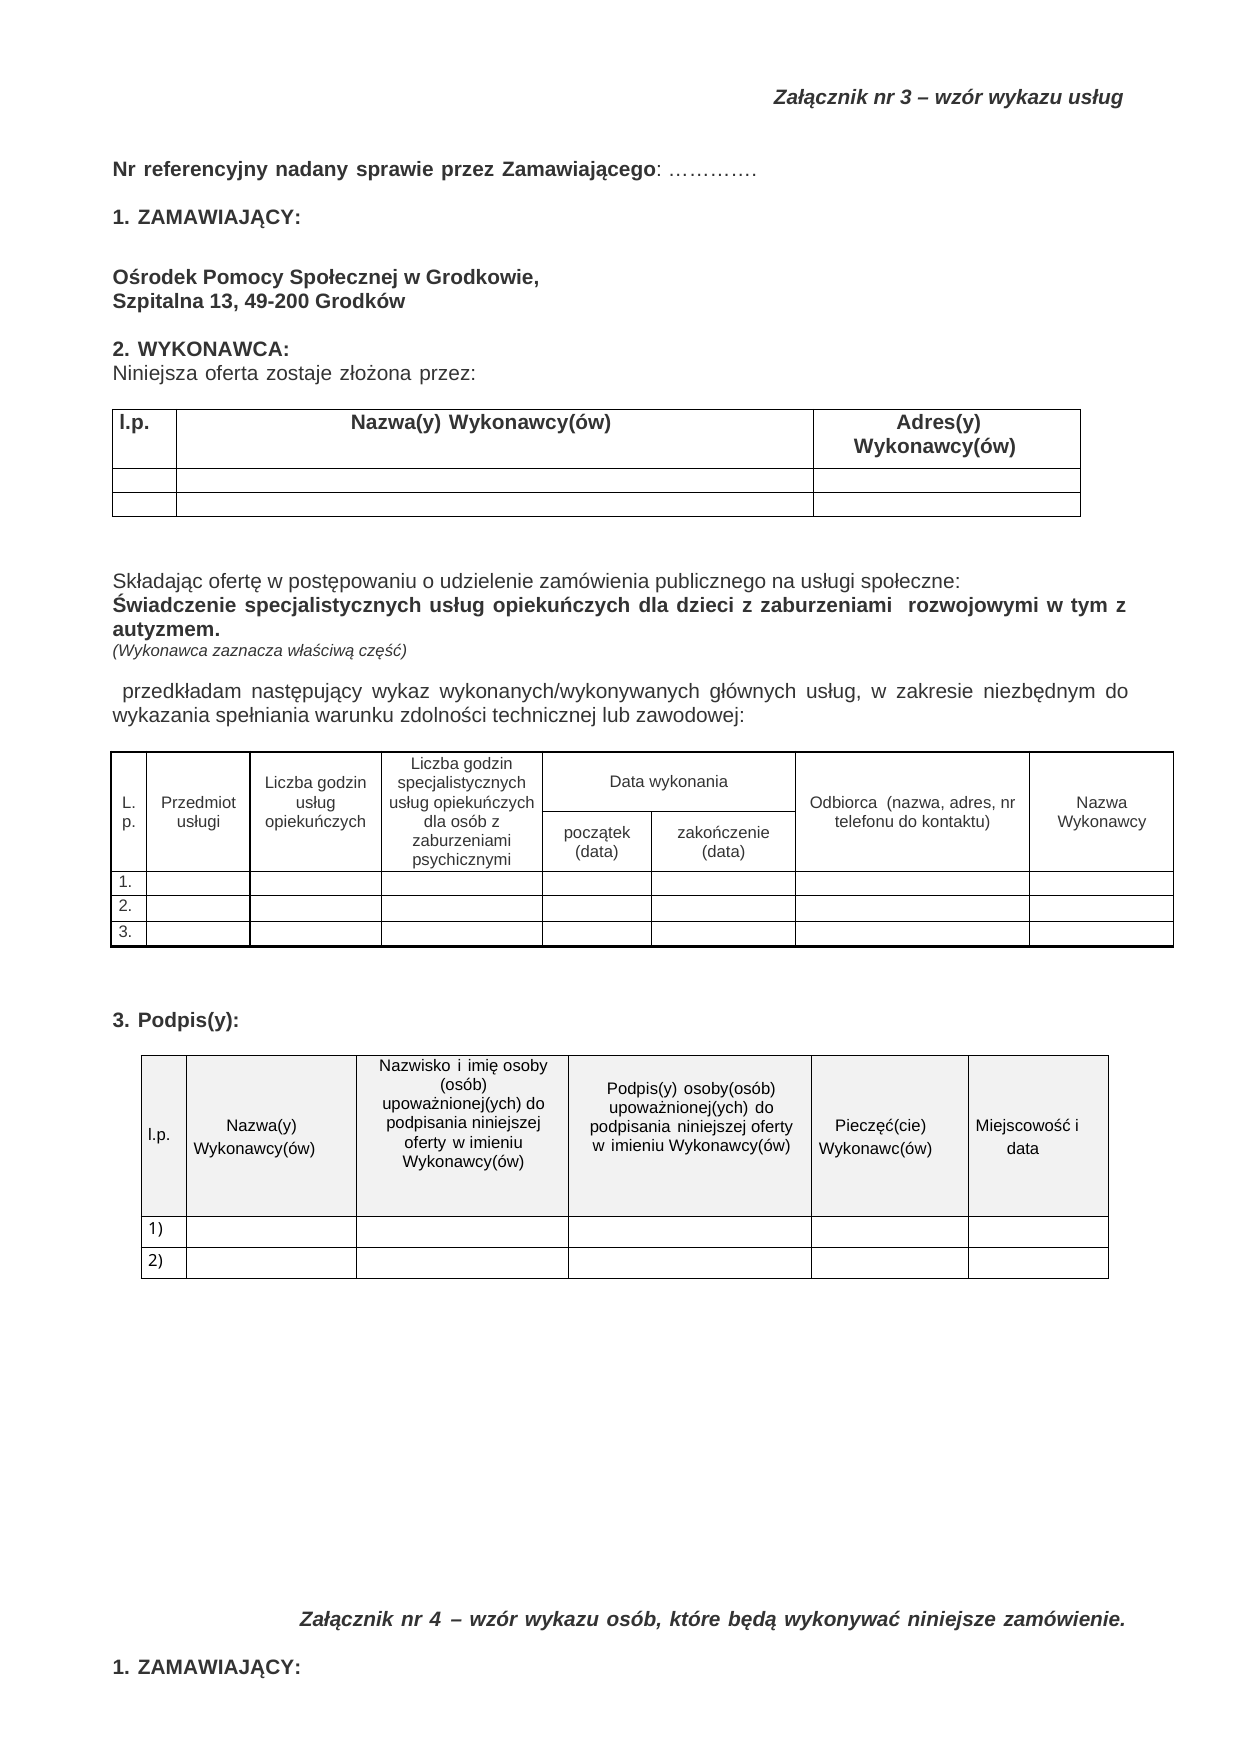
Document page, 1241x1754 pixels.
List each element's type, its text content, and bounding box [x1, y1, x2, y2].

table_cell [543, 922, 651, 945]
text Ośrodek Pomocy Społecznej w Grodkowie, [112, 265, 1128, 289]
table_cell [1030, 896, 1173, 921]
table_cell [812, 1248, 968, 1278]
table_cell [543, 872, 651, 895]
table_cell [177, 493, 813, 516]
text Świadczenie specjalistycznych usług opiekuńczych dla dzieci z zaburzeniami rozwojowymi w tym z autyzmem. [112, 592, 1128, 640]
table_header Nazwa Wykonawcy [1030, 753, 1173, 871]
table_cell [796, 872, 1029, 895]
table_cell [1030, 922, 1173, 945]
text Nr referencyjny nadany sprawie przez Zamawiającego: …………. [112, 157, 1130, 181]
text 1. ZAMAWIAJĄCY: [112, 205, 1126, 229]
text Składając ofertę w postępowaniu o udzielenie zamówienia publicznego na usługi społeczne: [112, 568, 1128, 592]
table_header Data wykonania [543, 753, 795, 811]
table_header Liczba godzin usług opiekuńczych [251, 753, 381, 871]
table_header Nazwa(y) Wykonawcy(ów) [187, 1056, 356, 1216]
table_cell [357, 1217, 568, 1247]
table_cell [113, 469, 176, 492]
table_cell [147, 896, 249, 921]
table_cell [814, 469, 1080, 492]
table_cell [814, 493, 1080, 516]
table_cell [251, 872, 381, 895]
table_cell [1030, 872, 1173, 895]
table_cell [147, 922, 249, 945]
text 3. Podpis(y): [112, 1008, 1130, 1032]
table_cell [113, 493, 176, 516]
table_cell 2. [112, 896, 146, 921]
table_header L.p. [112, 753, 146, 871]
table_cell 1) [142, 1217, 186, 1247]
table_cell [652, 922, 795, 945]
table_cell [357, 1248, 568, 1278]
table_cell [969, 1217, 1108, 1247]
table_header Podpis(y) osoby(osób) upoważnionej(ych) do podpisania niniejszej oferty w imieniu Wykonawcy(ów) [569, 1056, 811, 1216]
table_cell [382, 872, 542, 895]
text Szpitalna 13, 49-200 Grodków [112, 289, 1126, 313]
table_header Miejscowość i data [969, 1056, 1108, 1216]
table_cell [177, 469, 813, 492]
text 1. ZAMAWIAJĄCY: [112, 1655, 1130, 1679]
table_header Nazwisko i imię osoby (osób) upoważnionej(ych) do podpisania niniejszej oferty w imieniu Wykonawcy(ów) [357, 1056, 568, 1216]
text Niniejsza oferta zostaje złożona przez: [112, 361, 1126, 385]
table_cell 2) [142, 1248, 186, 1278]
table_cell [543, 896, 651, 921]
text Załącznik nr 4 – wzór wykazu osób, które będą wykonywać niniejsze zamówienie. [112, 1607, 1128, 1631]
table_cell zakończenie (data) [652, 812, 795, 871]
table_header l.p. [142, 1056, 186, 1216]
table_cell początek (data) [543, 812, 651, 871]
table_header Liczba godzin specjalistycznych usług opiekuńczych dla osób z zaburzeniami psychicznymi [382, 753, 542, 871]
table_header Pieczęć(cie) Wykonawc(ów) [812, 1056, 968, 1216]
table_cell [796, 896, 1029, 921]
table_header l.p. [113, 410, 176, 468]
table_cell [652, 872, 795, 895]
table_cell 1. [112, 872, 146, 895]
text przedkładam następujący wykaz wykonanych/wykonywanych głównych usług, w zakresie niezbędnym do wykazania spełniania warunku zdolności technicznej lub zawodowej: [112, 679, 1130, 727]
table_cell [251, 896, 381, 921]
table_cell [147, 872, 249, 895]
table_header Przedmiot usługi [147, 753, 249, 871]
table_cell 3. [112, 922, 146, 945]
table_header Odbiorca (nazwa, adres, nr telefonu do kontaktu) [796, 753, 1029, 871]
table_cell [251, 922, 381, 945]
table_cell [382, 922, 542, 945]
table_cell [569, 1248, 811, 1278]
table_cell [796, 922, 1029, 945]
table_header Nazwa(y) Wykonawcy(ów) [177, 410, 813, 468]
table_cell [187, 1217, 356, 1247]
table_cell [969, 1248, 1108, 1278]
table_cell [187, 1248, 356, 1278]
table_header Adres(y) Wykonawcy(ów) [814, 410, 1080, 468]
subtitle Załącznik nr 3 – wzór wykazu usług [112, 85, 1125, 109]
table_cell [382, 896, 542, 921]
text 2. WYKONAWCA: [112, 337, 1126, 361]
table_cell [652, 896, 795, 921]
table_cell [569, 1217, 811, 1247]
text (Wykonawca zaznacza właściwą część) [112, 640, 1130, 659]
table_cell [812, 1217, 968, 1247]
